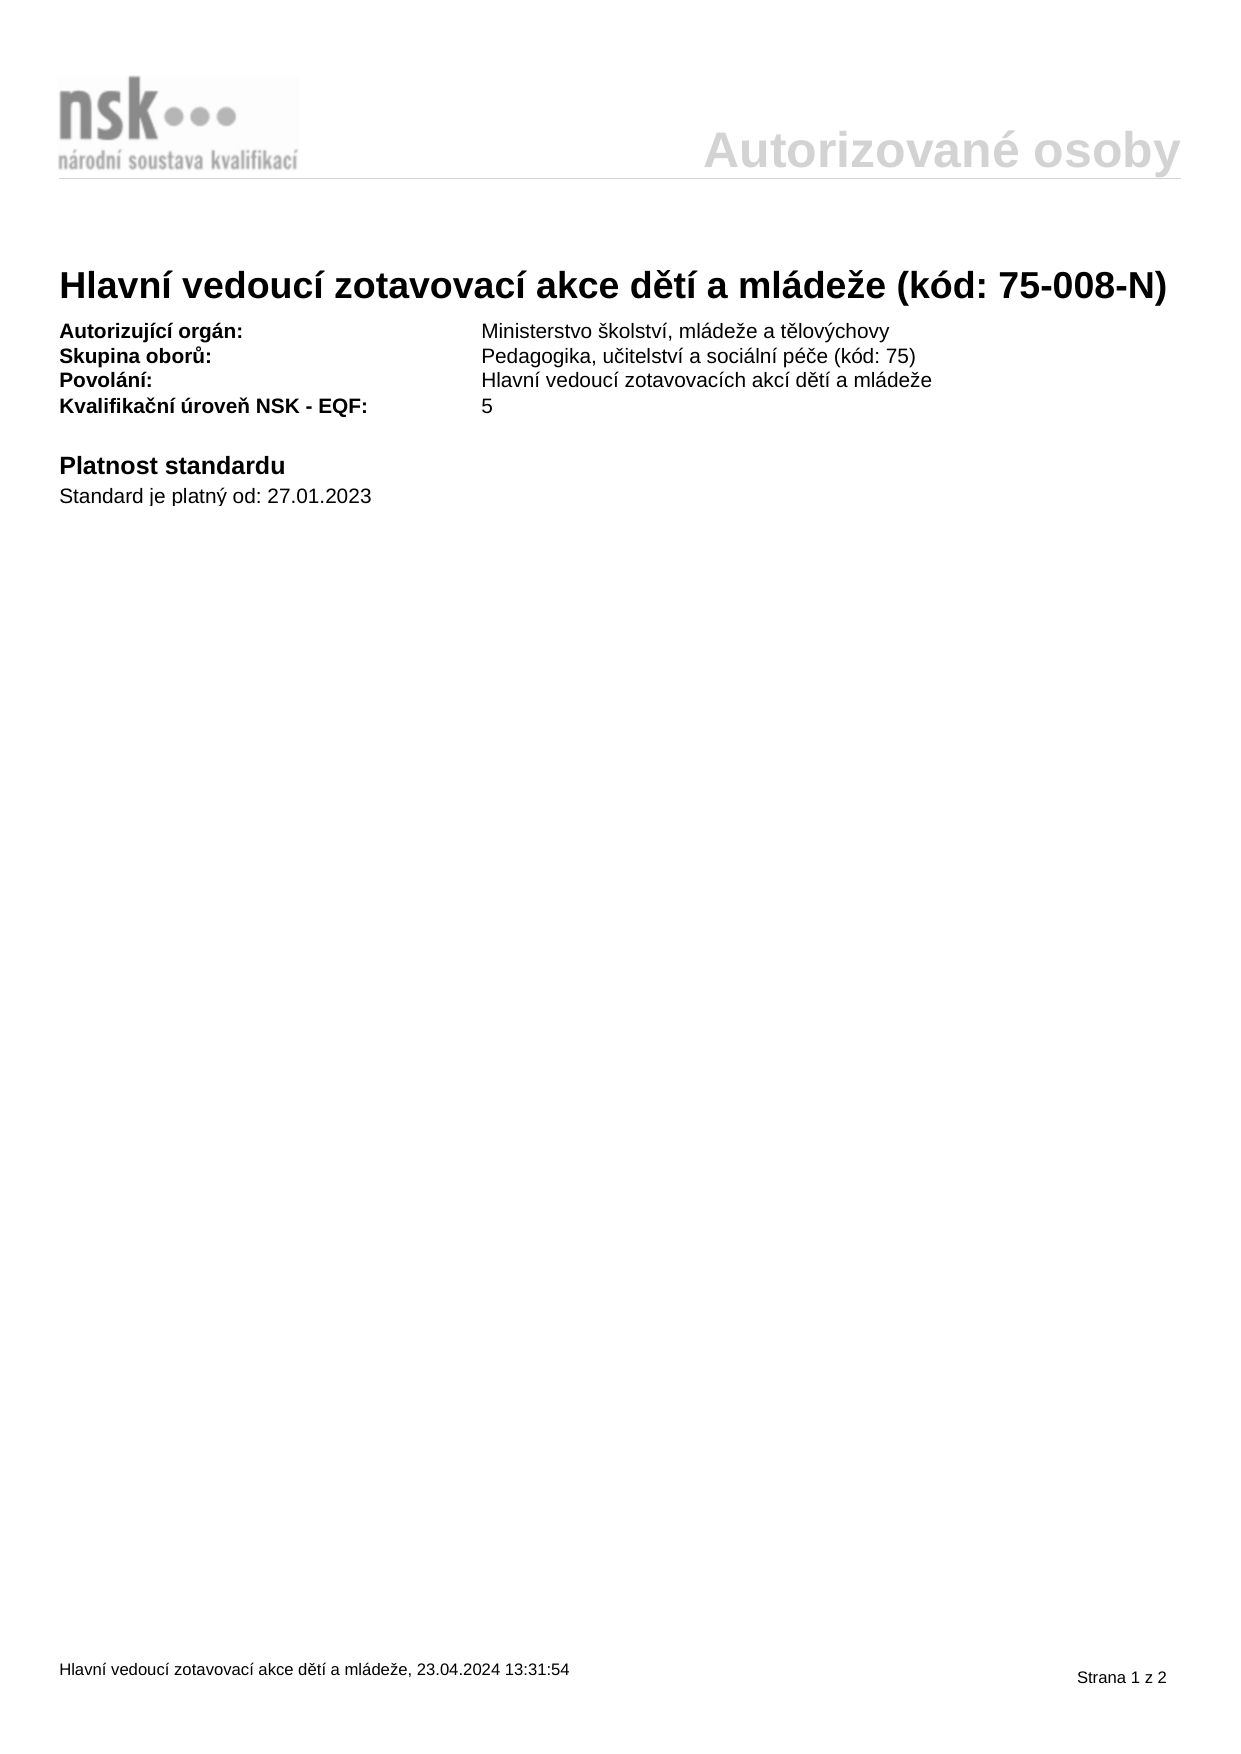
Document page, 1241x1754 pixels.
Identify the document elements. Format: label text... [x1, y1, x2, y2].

table_cell [618, 196, 626, 224]
table_cell [1167, 806, 1181, 1106]
table_header [619, 59, 626, 172]
table_cell [59, 179, 1181, 196]
table_cell 5 [481, 394, 1181, 417]
table_cell Kvalifikační úroveň NSK - EQF: [59, 394, 481, 417]
table_cell [481, 196, 617, 224]
table_cell Standard je platný od: 27.01.2023 [59, 484, 1181, 506]
table_cell [618, 1384, 626, 1659]
table_cell [59, 506, 119, 806]
table_cell [626, 307, 860, 319]
table_cell [119, 506, 481, 806]
table_cell [481, 1384, 617, 1659]
table_cell Platnost standardu [59, 448, 1181, 483]
table_cell [1167, 196, 1181, 224]
table_cell [618, 172, 626, 178]
table_cell [119, 418, 481, 447]
table_cell [626, 506, 860, 806]
table_cell [618, 506, 626, 806]
table_cell [59, 307, 119, 319]
table_cell [481, 172, 617, 178]
table_cell [59, 1384, 119, 1659]
table_cell [59, 418, 119, 447]
table_cell Hlavní vedoucí zotavovací akce dětí a mládeže, 23.04.2024 13:31:54 [59, 1660, 860, 1696]
table_cell [886, 1384, 1167, 1659]
table_cell [626, 1384, 860, 1659]
table_cell [626, 806, 860, 1106]
table_cell [860, 307, 886, 319]
table_cell [886, 806, 1167, 1106]
table_cell [1167, 1384, 1181, 1659]
table_cell Hlavní vedoucí zotavovacích akcí dětí a mládeže [481, 368, 1181, 393]
table_cell [626, 1106, 860, 1383]
table_cell [886, 307, 1167, 319]
table_cell [860, 196, 886, 224]
table_cell [59, 172, 119, 178]
table_cell [886, 506, 1167, 806]
table_cell Strana 1 z 2 [860, 1660, 1167, 1696]
table_cell [886, 1106, 1167, 1383]
table_cell [1167, 418, 1181, 447]
table_cell [59, 196, 119, 224]
table_cell [1167, 506, 1181, 806]
table_cell [119, 806, 481, 1106]
table_cell [860, 806, 886, 1106]
table_cell [119, 196, 481, 224]
picture [57, 59, 619, 172]
table_cell [119, 1384, 481, 1659]
table_cell [886, 196, 1167, 224]
table_cell [860, 1384, 886, 1659]
table_cell [481, 1106, 617, 1383]
table_cell [119, 307, 481, 319]
table_cell Autorizující orgán: [59, 319, 481, 343]
table_cell [481, 806, 617, 1106]
table_cell Skupina oborů: [59, 344, 481, 368]
table_cell [481, 418, 617, 447]
table_cell [1167, 1106, 1181, 1383]
table_cell [59, 806, 119, 1106]
table_cell [860, 506, 886, 806]
table_cell [481, 307, 617, 319]
table_cell [860, 418, 886, 447]
table_cell Hlavní vedoucí zotavovací akce dětí a mládeže (kód: 75-008-N) [59, 224, 1181, 307]
table_cell [626, 196, 860, 224]
table_cell Pedagogika, učitelství a sociální péče (kód: 75) [481, 344, 1181, 368]
table_cell [886, 418, 1167, 447]
table_cell [1167, 307, 1181, 319]
table_cell [618, 806, 626, 1106]
table_cell [119, 172, 481, 178]
table_cell [481, 506, 617, 806]
table_cell [119, 1106, 481, 1383]
table_cell [618, 307, 626, 319]
table_cell Povolání: [59, 368, 481, 392]
table_cell [618, 418, 626, 447]
table_cell [860, 1106, 886, 1383]
table_cell [618, 1106, 626, 1383]
table_cell [59, 1106, 119, 1383]
table_cell [1167, 1660, 1181, 1696]
table_header Autorizované osoby [626, 59, 1181, 178]
table_cell Ministerstvo školství, mládeže a tělovýchovy [481, 319, 1181, 344]
table_cell [626, 418, 860, 447]
